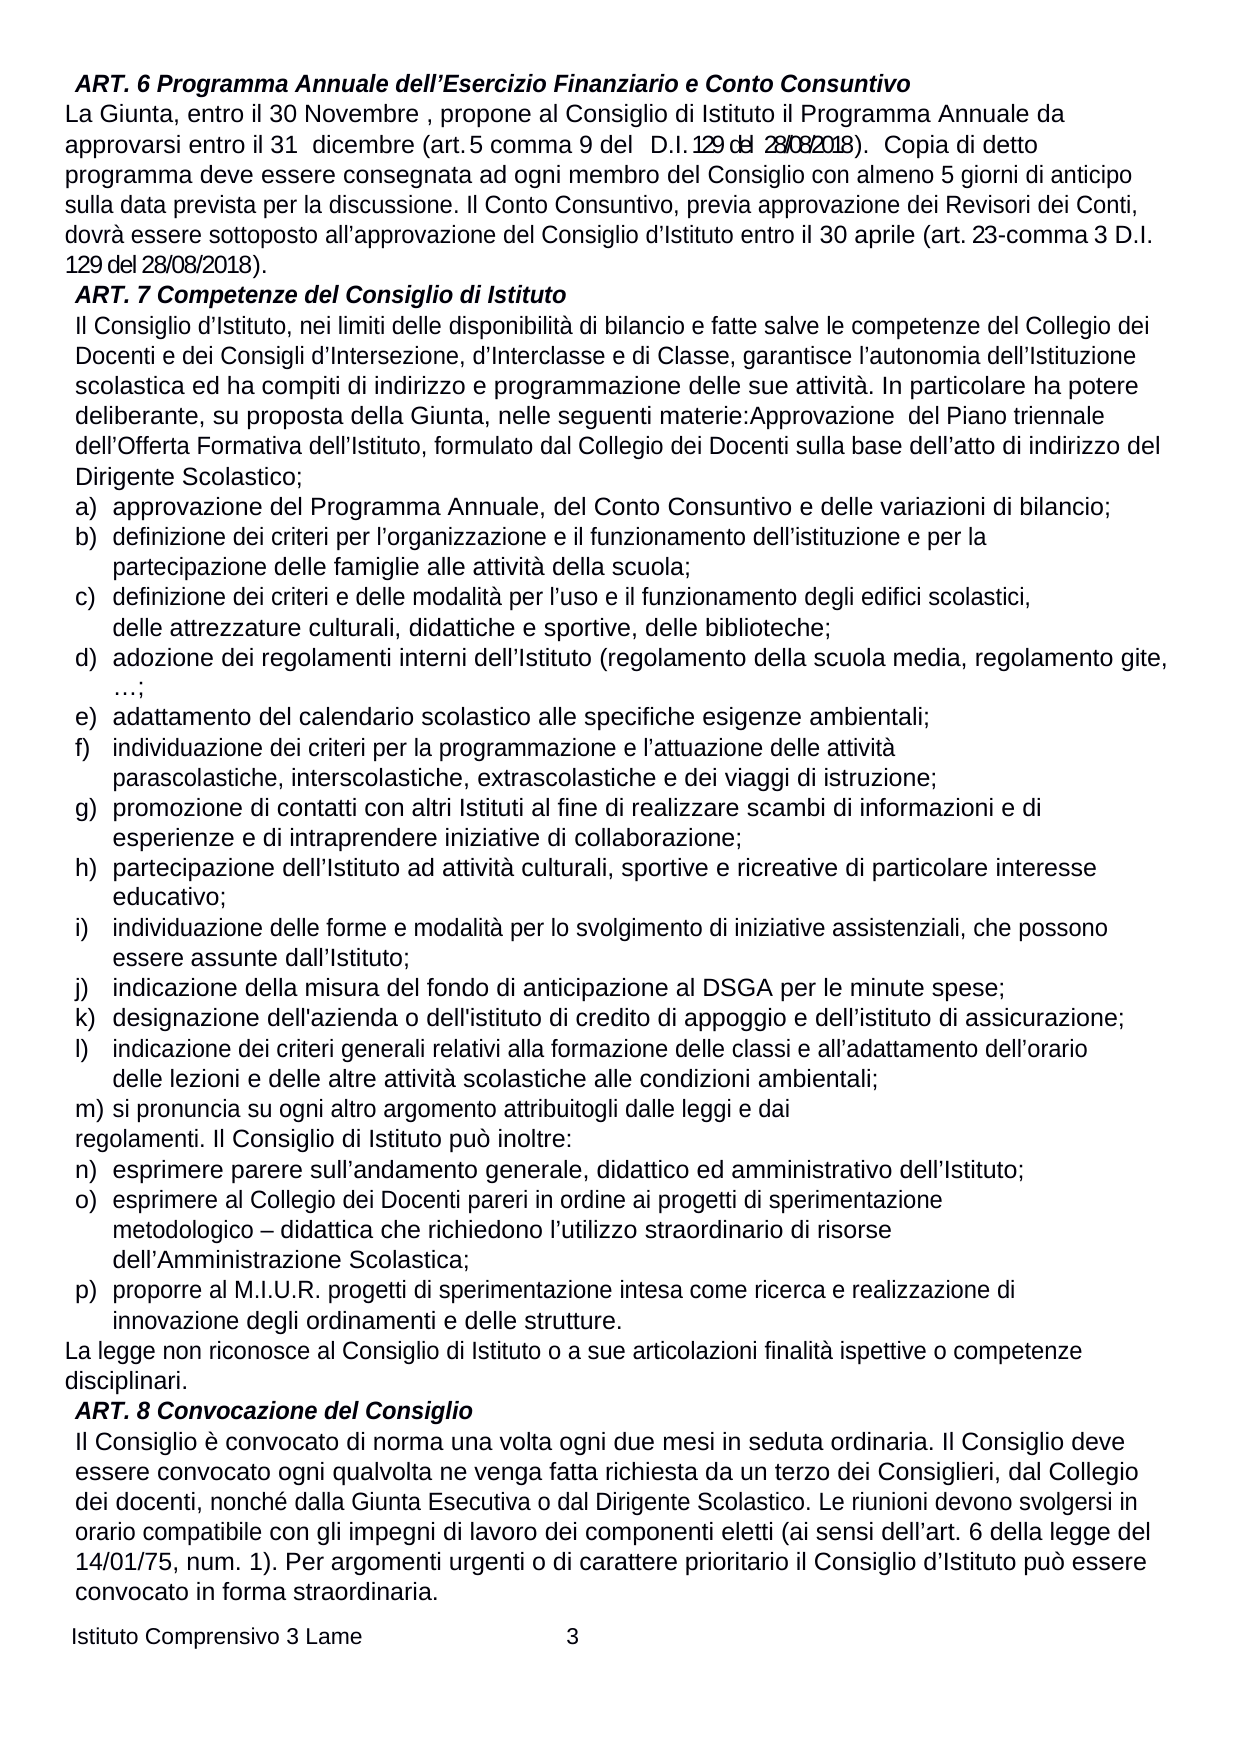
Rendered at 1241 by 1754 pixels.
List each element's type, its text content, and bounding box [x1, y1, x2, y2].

text Il Consiglio è convocato di norma una volta ogni due mesi in seduta ordinaria. Il Consiglio deve essere convocato ogni qualvolta ne venga fatta richiesta da un terzo dei Consiglieri, dal Collegio dei docenti, nonché dalla Giunta Esecutiva o dal Dirigente Scolastico. Le riunioni devono svolgersi in orario compatibile con gli impegni di lavoro dei componenti eletti (ai sensi dell’art. 6 della legge del 14/01/75, num. 1). Per argomenti urgenti o di carattere prioritario il Consiglio d’Istituto può essere convocato in forma straordinaria. [75, 1427, 1176, 1606]
list proporre al M.I.U.R. progetti di sperimentazione intesa come ricerca e realizzazione di innovazione degli ordinamenti e delle strutture. [75, 1276, 1113, 1334]
text La legge non riconosce al Consiglio di Istituto o a sue articolazioni finalità ispettive o competenze disciplinari. [64, 1336, 1157, 1394]
list designazione dell'azienda o dell'istituto di credito di appoggio e dell’istituto di assicurazione; [75, 1003, 1176, 1032]
list approvazione del Programma Annuale, del Conto Consuntivo e delle variazioni di bilancio; [75, 492, 1176, 520]
list adattamento del calendario scolastico alle specifiche esigenze ambientali; [75, 702, 1176, 731]
list definizione dei criteri per l’organizzazione e il funzionamento dell’istituzione e per la partecipazione delle famiglie alle attività della scuola; [75, 522, 1123, 581]
text Il Consiglio d’Istituto, nei limiti delle disponibilità di bilancio e fatte salve le competenze del Collegio dei Docenti e dei Consigli d’Intersezione, d’Interclasse e di Classe, garantisce l’autonomia dell’Istituzione scolastica ed ha compiti di indirizzo e programmazione delle sue attività. In particolare ha potere deliberante, su proposta della Giunta, nelle seguenti materie:Approvazione del Piano triennale dell’Offerta Formativa dell’Istituto, formulato dal Collegio dei Docenti sulla base dell’atto di indirizzo del Dirigente Scolastico; [75, 311, 1176, 490]
subtitle ART. 8 Convocazione del Consiglio [75, 1396, 1176, 1425]
list indicazione dei criteri generali relativi alla formazione delle classi e all’adattamento dell’orario delle lezioni e delle altre attività scolastiche alle condizioni ambientali; [75, 1034, 1122, 1093]
list esprimere al Collegio dei Docenti pareri in ordine ai progetti di sperimentazione metodologico – didattica che richiedono l’utilizzo straordinario di risorse dell’Amministrazione Scolastica; [75, 1185, 1086, 1274]
list individuazione delle forme e modalità per lo svolgimento di iniziative assistenziali, che possono essere assunte dall’Istituto; [75, 913, 1147, 971]
list individuazione dei criteri per la programmazione e l’attuazione delle attività parascolastiche, interscolastiche, extrascolastiche e dei viaggi di istruzione; [75, 733, 1051, 792]
subtitle ART. 6 Programma Annuale dell’Esercizio Finanziario e Conto Consuntivo [75, 69, 1176, 98]
list promozione di contatti con altri Istituti al fine di realizzare scambi di informazioni e di esperienze e di intraprendere iniziative di collaborazione; [75, 793, 1137, 852]
list definizione dei criteri e delle modalità per l’uso e il funzionamento degli edifici scolastici, delle attrezzature culturali, didattiche e sportive, delle biblioteche; [75, 582, 1066, 641]
list partecipazione dell’Istituto ad attività culturali, sportive e ricreative di particolare interesse educativo; [75, 853, 1176, 911]
list indicazione della misura del fondo di anticipazione al DSGA per le minute spese; [75, 973, 1176, 1002]
list adozione dei regolamenti interni dell’Istituto (regolamento della scuola media, regolamento gite, …; [75, 643, 1176, 700]
list si pronuncia su ogni altro argomento attribuitogli dalle leggi e dai regolamenti. Il Consiglio di Istituto può inoltre: [75, 1094, 910, 1153]
subtitle ART. 7 Competenze del Consiglio di Istituto [75, 281, 1176, 309]
list esprimere parere sull’andamento generale, didattico ed amministrativo dell’Istituto; [75, 1154, 1176, 1183]
text La Giunta, entro il 30 Novembre , propone al Consiglio di Istituto il Programma Annuale da approvarsi entro il 31 dicembre (art. 5 comma 9 del D.I. 129 del 28//08/2018). Copia di detto programma deve essere consegnata ad ogni membro del Consiglio con almeno 5 giorni di anticipo sulla data prevista per la discussione. Il Conto Consuntivo, previa approvazione dei Revisori dei Conti, dovrà essere sottoposto all’approvazione del Consiglio d’Istituto entro il 30 aprile (art. 23-comma 3 D.I. 129 del 28/08/2018). [64, 99, 1157, 279]
